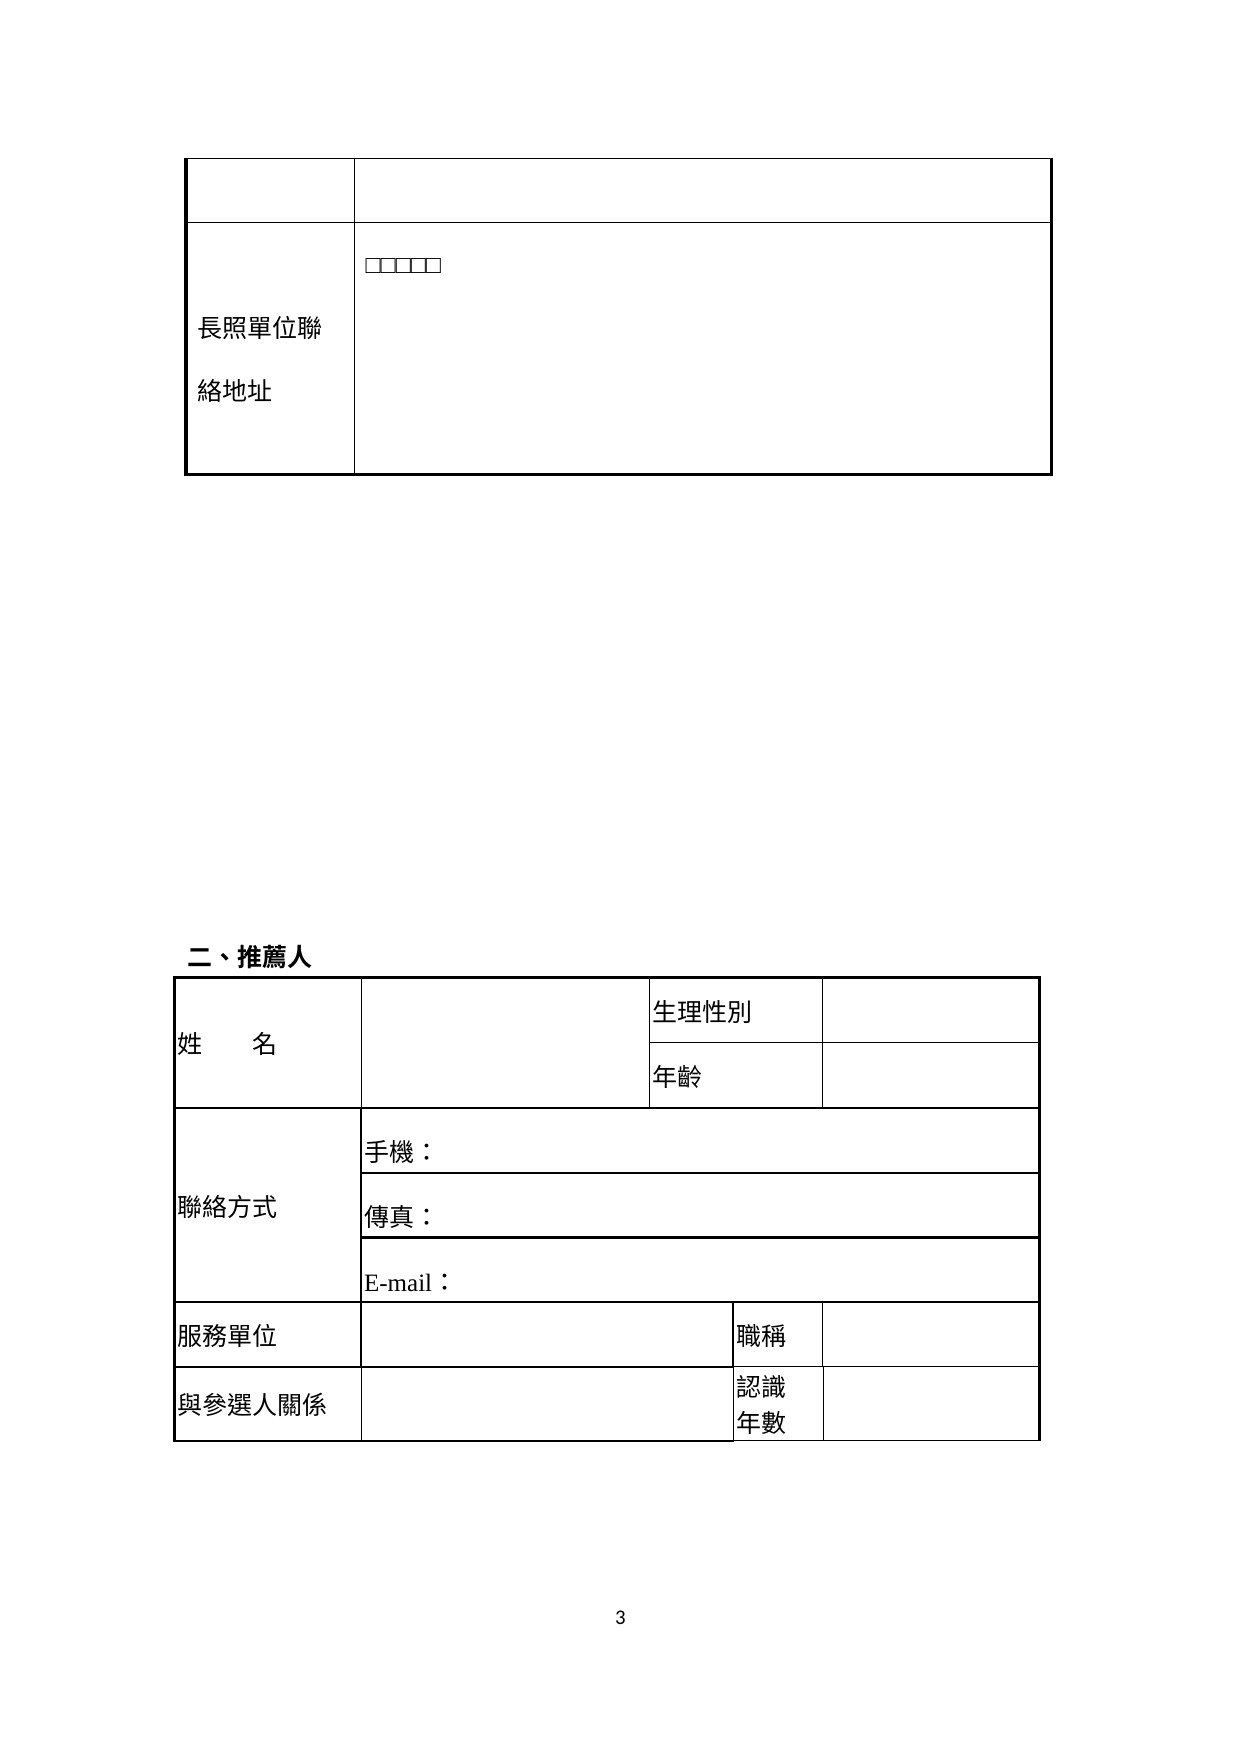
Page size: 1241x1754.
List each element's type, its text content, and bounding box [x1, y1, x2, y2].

table_header 生理性別 [650, 979, 822, 1042]
table_header [362, 979, 649, 1107]
text 二、推薦人 [187, 913, 1053, 976]
table_cell 長照單位聯絡地址 [188, 223, 354, 473]
table_cell 年齡 [650, 1043, 822, 1107]
table_cell 聯絡方式 [176, 1109, 360, 1301]
table_header [823, 979, 1038, 1042]
table_cell 與參選人關係 [176, 1368, 361, 1440]
table_cell [823, 1303, 1038, 1366]
table_cell 服務單位 [176, 1303, 360, 1366]
table_cell [188, 159, 354, 222]
table_cell E-mail： [362, 1239, 1038, 1301]
table_cell 手機： [362, 1109, 1038, 1172]
table_cell [823, 1043, 1038, 1107]
table_cell 傳真： [362, 1174, 1038, 1236]
table_cell [362, 1303, 732, 1366]
table_cell 職稱 [734, 1303, 822, 1366]
table_cell [362, 1368, 733, 1440]
table_cell 認識 年數 [734, 1367, 823, 1440]
table_cell [355, 159, 1050, 222]
table_cell □□□□□ [355, 223, 1050, 473]
table_header 姓 名 [176, 979, 361, 1107]
table_cell [824, 1367, 1038, 1440]
